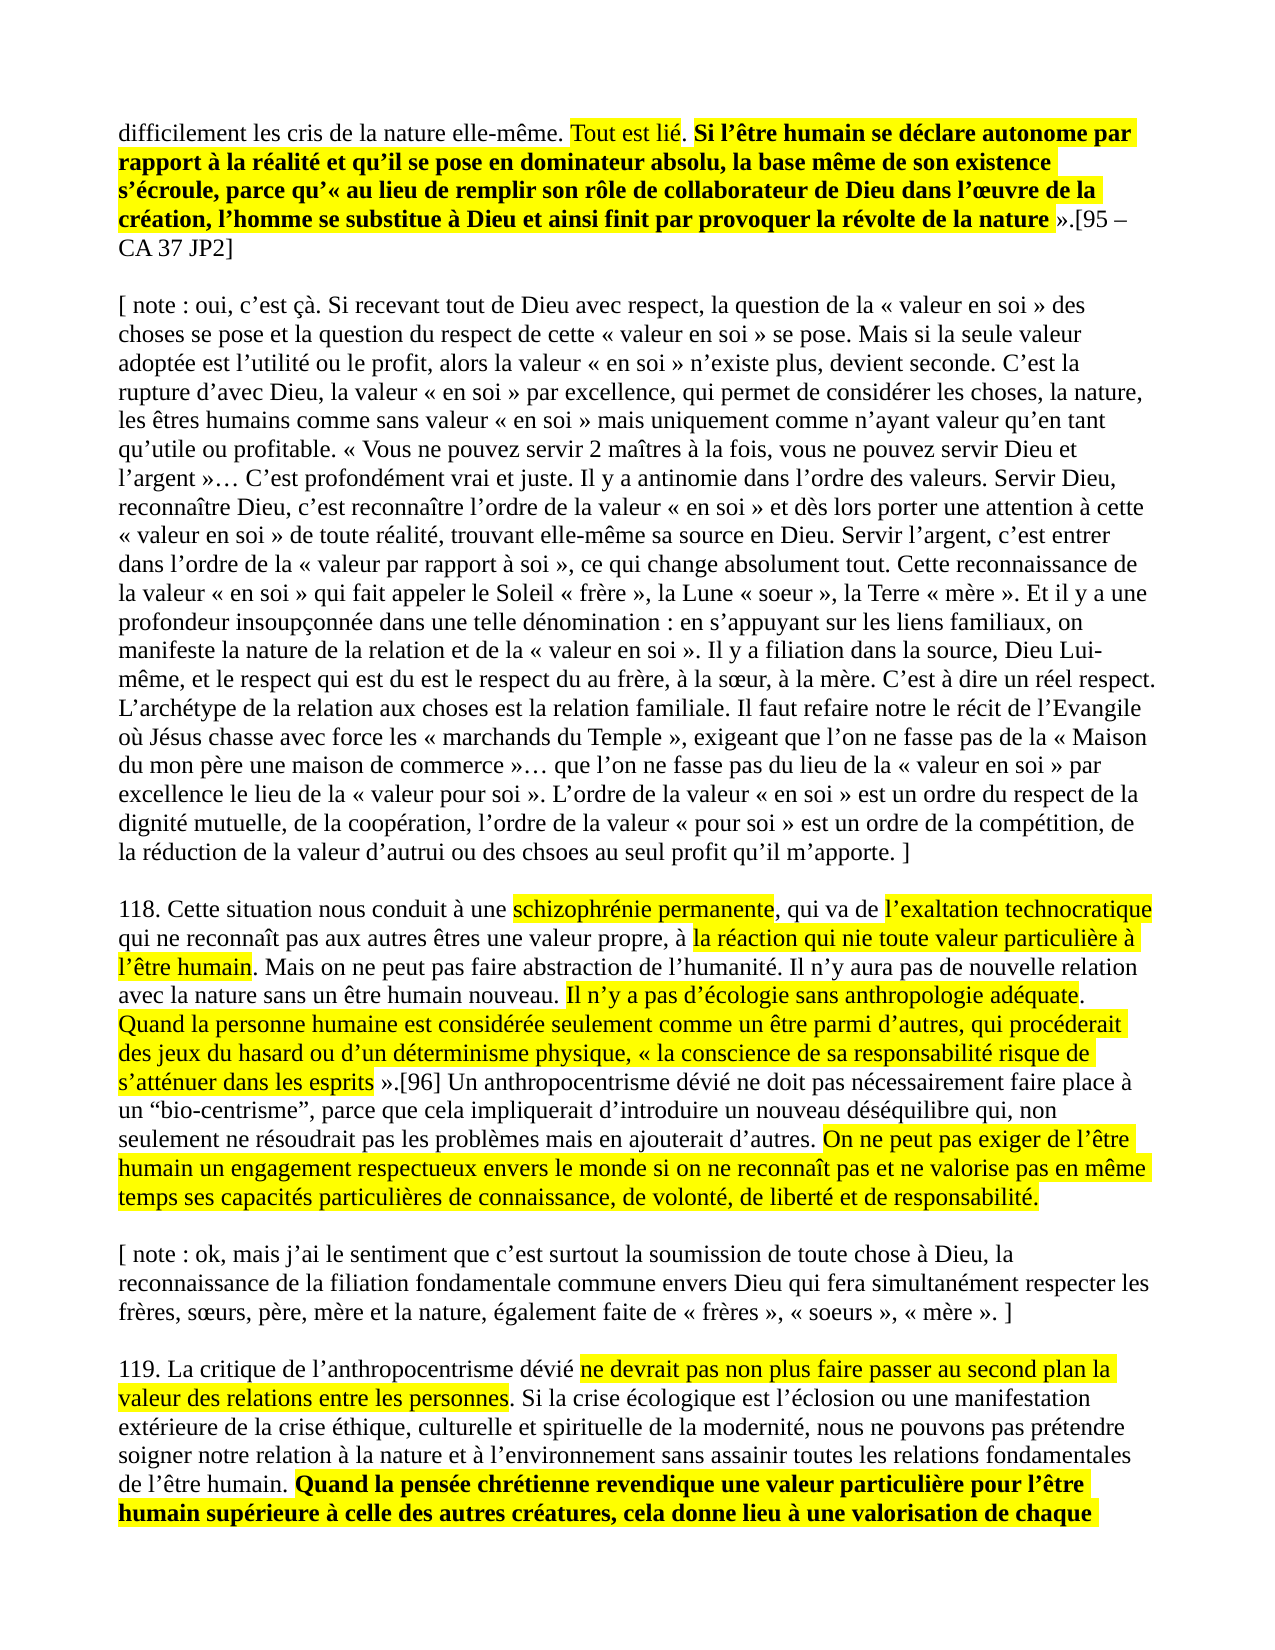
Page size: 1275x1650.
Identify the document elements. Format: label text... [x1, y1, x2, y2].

text 119. La critique de l’anthropocentrisme dévié ne devrait pas non plus faire passer au second plan la valeur des relations entre les personnes. Si la crise écologique est l’éclosion ou une manifestation extérieure de la crise éthique, culturelle et spirituelle de la modernité, nous ne pouvons pas prétendre soigner notre relation à la nature et à l’environnement sans assainir toutes les relations fondamentales de l’être humain. Quand la pensée chrétienne revendique une valeur particulière pour l’être humain supérieure à celle des autres créatures, cela donne lieu à une valorisation de chaque [118, 1354, 1157, 1527]
text 118. Cette situation nous conduit à une schizophrénie permanente, qui va de l’exaltation technocratique qui ne reconnaît pas aux autres êtres une valeur propre, à la réaction qui nie toute valeur particulière à l’être humain. Mais on ne peut pas faire abstraction de l’humanité. Il n’y aura pas de nouvelle relation avec la nature sans un être humain nouveau. Il n’y a pas d’écologie sans anthropologie adéquate. Quand la personne humaine est considérée seulement comme un être parmi d’autres, qui procéderait des jeux du hasard ou d’un déterminisme physique, « la conscience de sa responsabilité risque de s’atténuer dans les esprits ».[96] Un anthropocentrisme dévié ne doit pas nécessairement faire place à un “bio-centrisme”, parce que cela impliquerait d’introduire un nouveau déséquilibre qui, non seulement ne résoudrait pas les problèmes mais en ajouterait d’autres. On ne peut pas exiger de l’être humain un engagement respectueux envers le monde si on ne reconnaît pas et ne valorise pas en même temps ses capacités particulières de connaissance, de volonté, de liberté et de responsabilité. [118, 894, 1157, 1211]
text [ note : ok, mais j’ai le sentiment que c’est surtout la soumission de toute chose à Dieu, la reconnaissance de la filiation fondamentale commune envers Dieu qui fera simultanément respecter les frères, sœurs, père, mère et la nature, également faite de « frères », « soeurs », « mère ». ] [118, 1239, 1157, 1326]
text [ note : oui, c’est çà. Si recevant tout de Dieu avec respect, la question de la « valeur en soi » des choses se pose et la question du respect de cette « valeur en soi » se pose. Mais si la seule valeur adoptée est l’utilité ou le profit, alors la valeur « en soi » n’existe plus, devient seconde. C’est la rupture d’avec Dieu, la valeur « en soi » par excellence, qui permet de considérer les choses, la nature, les êtres humains comme sans valeur « en soi » mais uniquement comme n’ayant valeur qu’en tant qu’utile ou profitable. « Vous ne pouvez servir 2 maîtres à la fois, vous ne pouvez servir Dieu et l’argent »… C’est profondément vrai et juste. Il y a antinomie dans l’ordre des valeurs. Servir Dieu, reconnaître Dieu, c’est reconnaître l’ordre de la valeur « en soi » et dès lors porter une attention à cette « valeur en soi » de toute réalité, trouvant elle-même sa source en Dieu. Servir l’argent, c’est entrer dans l’ordre de la « valeur par rapport à soi », ce qui change absolument tout. Cette reconnaissance de la valeur « en soi » qui fait appeler le Soleil « frère », la Lune « soeur », la Terre « mère ». Et il y a une profondeur insoupçonnée dans une telle dénomination : en s’appuyant sur les liens familiaux, on manifeste la nature de la relation et de la « valeur en soi ». Il y a filiation dans la source, Dieu Lui-même, et le respect qui est du est le respect du au frère, à la sœur, à la mère. C’est à dire un réel respect. L’archétype de la relation aux choses est la relation familiale. Il faut refaire notre le récit de l’Evangile où Jésus chasse avec force les « marchands du Temple », exigeant que l’on ne fasse pas de la « Maison du mon père une maison de commerce »… que l’on ne fasse pas du lieu de la « valeur en soi » par excellence le lieu de la « valeur pour soi ». L’ordre de la valeur « en soi » est un ordre du respect de la dignité mutuelle, de la coopération, l’ordre de la valeur « pour soi » est un ordre de la compétition, de la réduction de la valeur d’autrui ou des chsoes au seul profit qu’il m’apporte. ] [118, 291, 1157, 866]
text difficilement les cris de la nature elle-même. Tout est lié. Si l’être humain se déclare autonome par rapport à la réalité et qu’il se pose en dominateur absolu, la base même de son existence s’écroule, parce qu’« au lieu de remplir son rôle de collaborateur de Dieu dans l’œuvre de la création, l’homme se substitue à Dieu et ainsi finit par provoquer la révolte de la nature ».[95 – CA 37 JP2] [118, 118, 1157, 262]
